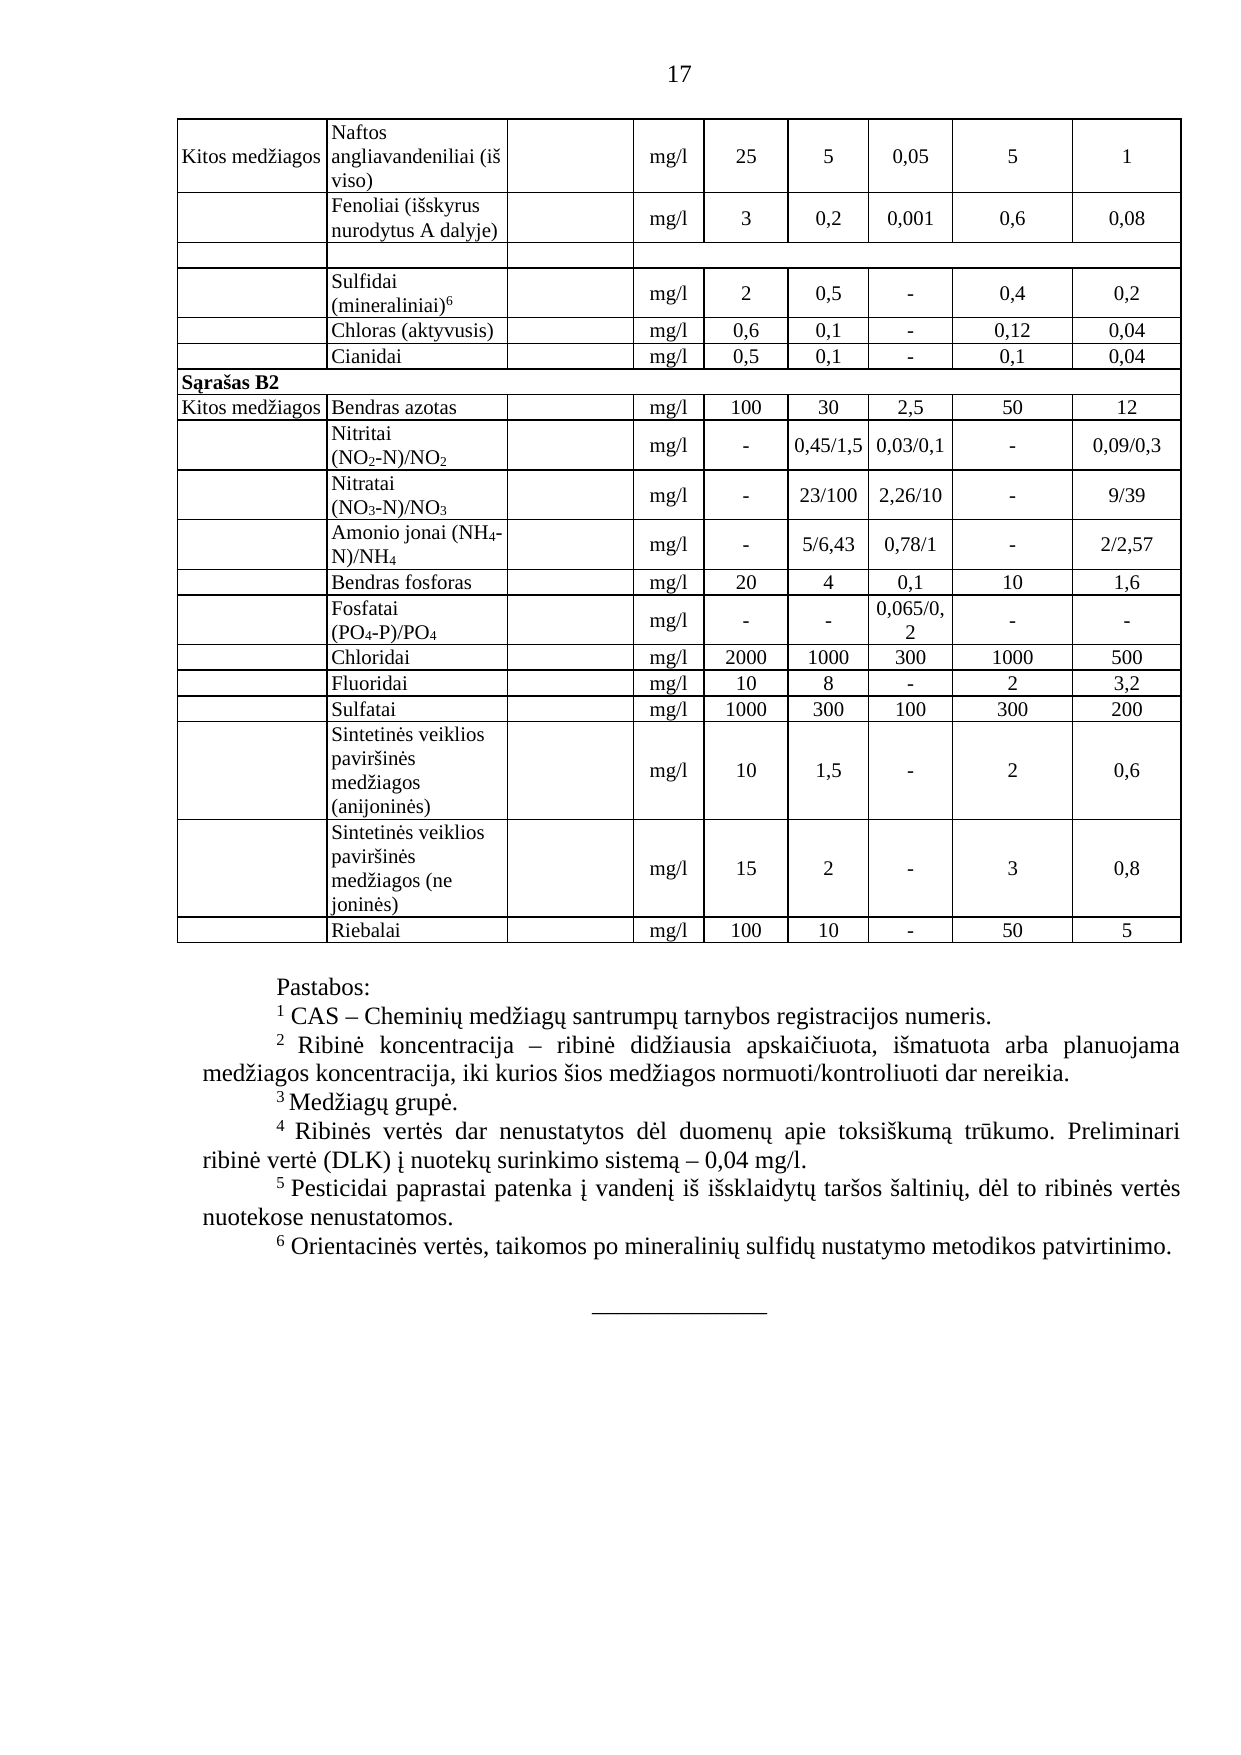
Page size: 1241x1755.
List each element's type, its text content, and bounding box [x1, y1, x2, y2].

table_cell 0,1 [948, 570, 952, 594]
table_cell 1000 [1068, 645, 1072, 669]
table_cell 4 [864, 570, 868, 594]
text 3 Medžiagų grupė. [202, 1087, 1181, 1116]
table_cell 0,5 [789, 269, 868, 317]
table_cell [508, 318, 512, 342]
table_cell mg/l [634, 193, 703, 242]
table_cell - [789, 596, 868, 644]
table_cell [508, 395, 512, 419]
table_cell 0,001 [869, 193, 952, 242]
table_cell 2 [953, 722, 1072, 818]
table_cell [508, 471, 633, 519]
table_cell [508, 421, 633, 469]
table_cell mg/l [634, 421, 703, 469]
table_cell mg/l [699, 697, 703, 721]
table_cell 1,6 [1073, 570, 1077, 594]
table_cell - [705, 596, 787, 644]
table_cell 1000 [864, 645, 868, 669]
table_cell [508, 820, 633, 916]
table_cell mg/l [699, 671, 703, 695]
table_cell 2,5 [869, 395, 873, 419]
table_cell [629, 918, 633, 942]
table_cell mg/l [699, 918, 703, 942]
table_cell - [705, 471, 787, 519]
table_cell mg/l [634, 269, 703, 317]
table_cell mg/l [699, 570, 703, 594]
table_cell [508, 570, 512, 594]
table_cell - [953, 471, 1072, 519]
table_cell [508, 193, 633, 242]
table_cell 2/2,57 [1073, 520, 1180, 568]
table_cell [503, 243, 507, 267]
table_cell 2 [789, 820, 868, 916]
table_cell 0,4 [953, 269, 1072, 317]
table_cell mg/l [634, 722, 703, 818]
table_cell 0,04 [1073, 344, 1077, 368]
table_cell 5 [1073, 918, 1077, 942]
table_cell [629, 570, 633, 594]
table_cell [508, 697, 512, 721]
table_cell 300 [864, 697, 868, 721]
table_cell - [705, 520, 787, 568]
table_cell 30 [864, 395, 868, 419]
table_cell mg/l [634, 120, 703, 192]
table_cell [178, 520, 326, 568]
table_cell mg/l [699, 395, 703, 419]
table_cell [508, 918, 512, 942]
table_cell 0,1 [1068, 344, 1072, 368]
table_cell 1,5 [789, 722, 868, 818]
table_cell 0,05 [869, 120, 952, 192]
table_cell Kitos medžiagos [178, 120, 326, 192]
table_cell [629, 395, 633, 419]
table_cell [508, 269, 633, 317]
table_cell 2 [1068, 671, 1072, 695]
table_cell [508, 722, 633, 818]
table_cell [508, 243, 512, 267]
table_cell 10 [864, 918, 868, 942]
table_cell 2,5 [948, 395, 952, 419]
table_cell [508, 120, 633, 192]
table_cell - [869, 344, 873, 368]
text 2 Ribinė koncentracija – ribinė didžiausia apskaičiuota, išmatuota arba planuojama medžiagos koncentracija, iki kurios šios medžiagos normuoti/kontroliuoti dar nereikia. [202, 1030, 1181, 1087]
text 5 Pesticidai paprastai patenka į vandenį iš išsklaidytų taršos šaltinių, dėl to ribinės vertės nuotekose nenustatomos. [202, 1173, 1181, 1231]
table_cell mg/l [634, 520, 703, 568]
text 1 CAS – Cheminių medžiagų santrumpų tarnybos registracijos numeris. [202, 1001, 1181, 1030]
table_cell 100 [948, 697, 952, 721]
table_cell [508, 344, 512, 368]
table_cell - [948, 344, 952, 368]
table_cell 50 [1068, 918, 1072, 942]
table_cell 100 [869, 697, 873, 721]
table_cell 500 [1073, 645, 1077, 669]
table_cell 0,1 [864, 318, 868, 342]
table_cell - [705, 421, 787, 469]
text 6 Orientacinės vertės, taikomos po mineralinių sulfidų nustatymo metodikos patvirtinimo. [202, 1231, 1181, 1260]
text 4 Ribinės vertės dar nenustatytos dėl duomenų apie toksiškumą trūkumo. Preliminari ribinė vertė (DLK) į nuotekų surinkimo sistemą – 0,04 mg/l. [202, 1116, 1181, 1173]
table_cell 0,2 [789, 193, 868, 242]
table_cell 0,08 [1073, 193, 1180, 242]
table_cell - [869, 671, 873, 695]
table_cell [629, 318, 633, 342]
table_cell [508, 596, 633, 644]
table_cell - [869, 722, 952, 818]
table_cell 0,065/0,2 [948, 596, 952, 644]
table_cell [178, 596, 326, 644]
table_cell 0,8 [1073, 820, 1180, 916]
table_cell [178, 722, 326, 818]
table_cell - [869, 820, 952, 916]
table_cell 5 [789, 120, 868, 192]
table_cell [178, 820, 326, 916]
table_cell 2 [705, 269, 787, 317]
table_cell 0,78/1 [869, 520, 952, 568]
table_cell - [948, 318, 952, 342]
table_cell 23/100 [789, 471, 868, 519]
table_cell [629, 243, 633, 267]
table_cell 0,065/0,2 [869, 596, 873, 644]
table_cell 9/39 [1073, 471, 1180, 519]
table_cell mg/l [699, 344, 703, 368]
table_cell - [1073, 596, 1180, 644]
text Pastabos: [202, 972, 1181, 1001]
table_cell 3 [705, 193, 787, 242]
table_cell 0,2 [1073, 269, 1180, 317]
table_cell [508, 645, 512, 669]
table_cell - [953, 596, 1072, 644]
table_cell 0,09/0,3 [1073, 421, 1180, 469]
table_cell 15 [705, 820, 787, 916]
table_cell mg/l [634, 820, 703, 916]
table_cell [629, 344, 633, 368]
table_cell - [869, 318, 873, 342]
table_cell - [869, 269, 952, 317]
table_cell [629, 645, 633, 669]
table_cell 200 [1073, 697, 1077, 721]
table_cell 3,2 [1073, 671, 1077, 695]
table_cell 0,03/0,1 [869, 421, 952, 469]
table_cell 0,45/1,5 [789, 421, 868, 469]
text ______________ [177, 1288, 1181, 1317]
table_cell [178, 471, 326, 519]
table_cell - [953, 421, 1072, 469]
table_cell 0,12 [1068, 318, 1072, 342]
table_cell - [948, 918, 952, 942]
table_cell 5/6,43 [789, 520, 868, 568]
table_cell [178, 421, 326, 469]
table_cell 0,1 [869, 570, 873, 594]
table_cell 12 [1073, 395, 1077, 419]
table_cell mg/l [699, 645, 703, 669]
table_cell [178, 193, 326, 242]
table_cell 0,1 [864, 344, 868, 368]
table_cell 8 [864, 671, 868, 695]
table_cell 10 [1068, 570, 1072, 594]
table_cell 3 [953, 820, 1072, 916]
table_cell [629, 671, 633, 695]
table_cell [178, 269, 326, 317]
table_cell mg/l [634, 471, 703, 519]
table_cell 300 [1068, 697, 1072, 721]
table_cell 1 [1073, 120, 1180, 192]
table_cell - [953, 520, 1072, 568]
table_cell 300 [948, 645, 952, 669]
table_cell 25 [705, 120, 787, 192]
table_cell [629, 697, 633, 721]
table_cell mg/l [634, 596, 703, 644]
table_cell [508, 671, 512, 695]
table_cell - [869, 918, 873, 942]
table_cell 0,6 [953, 193, 1072, 242]
table_cell 0,04 [1073, 318, 1077, 342]
table_cell 50 [1068, 395, 1072, 419]
table_cell 2,26/10 [869, 471, 952, 519]
table_cell [508, 520, 633, 568]
table_cell mg/l [699, 318, 703, 342]
table_cell 5 [953, 120, 1072, 192]
table_cell 10 [705, 722, 787, 818]
table_cell 300 [869, 645, 873, 669]
table_cell - [948, 671, 952, 695]
table_cell 0,6 [1073, 722, 1180, 818]
